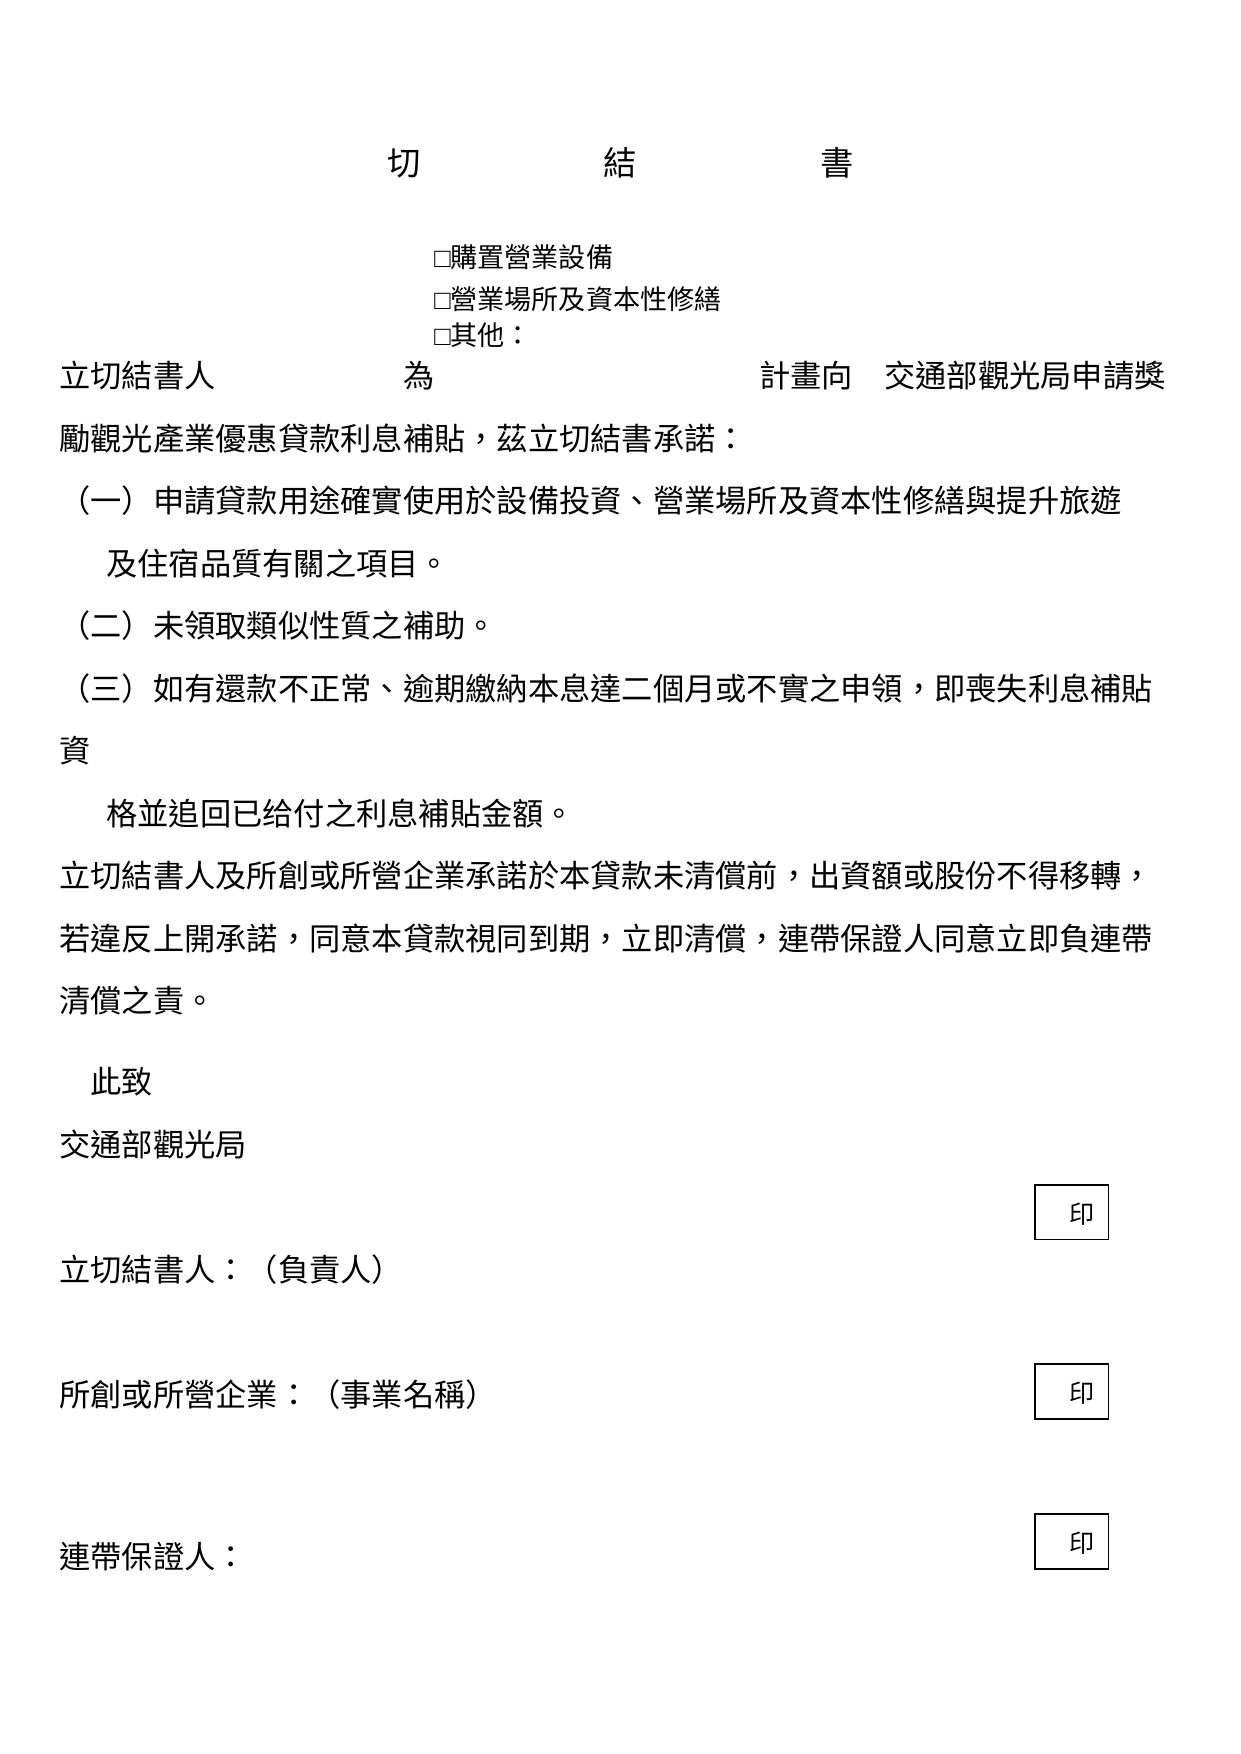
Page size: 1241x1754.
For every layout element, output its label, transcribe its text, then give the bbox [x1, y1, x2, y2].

text 所創或所營企業：（事業名稱） [1036, 1365, 1108, 1418]
text 立切結書人及所創或所營企業承諾於本貸款未清償前，出資額或股份不得移轉，若違反上開承諾，同意本貸款視同到期，立即清償，連帶保證人同意立即負連帶清償之責。 [59, 832, 1181, 1019]
text （二）未領取類似性質之補助。 [59, 582, 1181, 644]
text 格並追回已给付之利息補貼金額。 [59, 769, 1181, 832]
text □營業場所及資本性修繕 [434, 286, 759, 315]
text 立切結書人：（負責人） [59, 1226, 1181, 1288]
text （三）如有還款不正常、逾期繳納本息達二個月或不實之申領，即喪失利息補貼資 [59, 644, 1181, 769]
text □購置營業設備 [434, 244, 759, 274]
text 印 [1064, 1201, 1100, 1224]
text 連帶保證人： [59, 1513, 1181, 1576]
text 立切結書人 為 計畫向 交通部觀光局申請獎勵觀光產業優惠貸款利息補貼，茲立切結書承諾： [59, 332, 1181, 457]
text 所創或所營企業：（事業名稱） [59, 1351, 1181, 1413]
text 印 [1064, 1530, 1100, 1553]
text 交通部觀光局 [59, 1101, 1181, 1163]
text □其他： [434, 322, 759, 351]
text （一）申請貸款用途確實使用於設備投資、營業場所及資本性修繕與提升旅遊 [59, 457, 1181, 519]
text 及住宿品質有關之項目。 [59, 519, 1181, 582]
text 切 結 書 [59, 119, 1181, 182]
text 印 [1064, 1380, 1100, 1403]
text 此致 [59, 1038, 1181, 1101]
